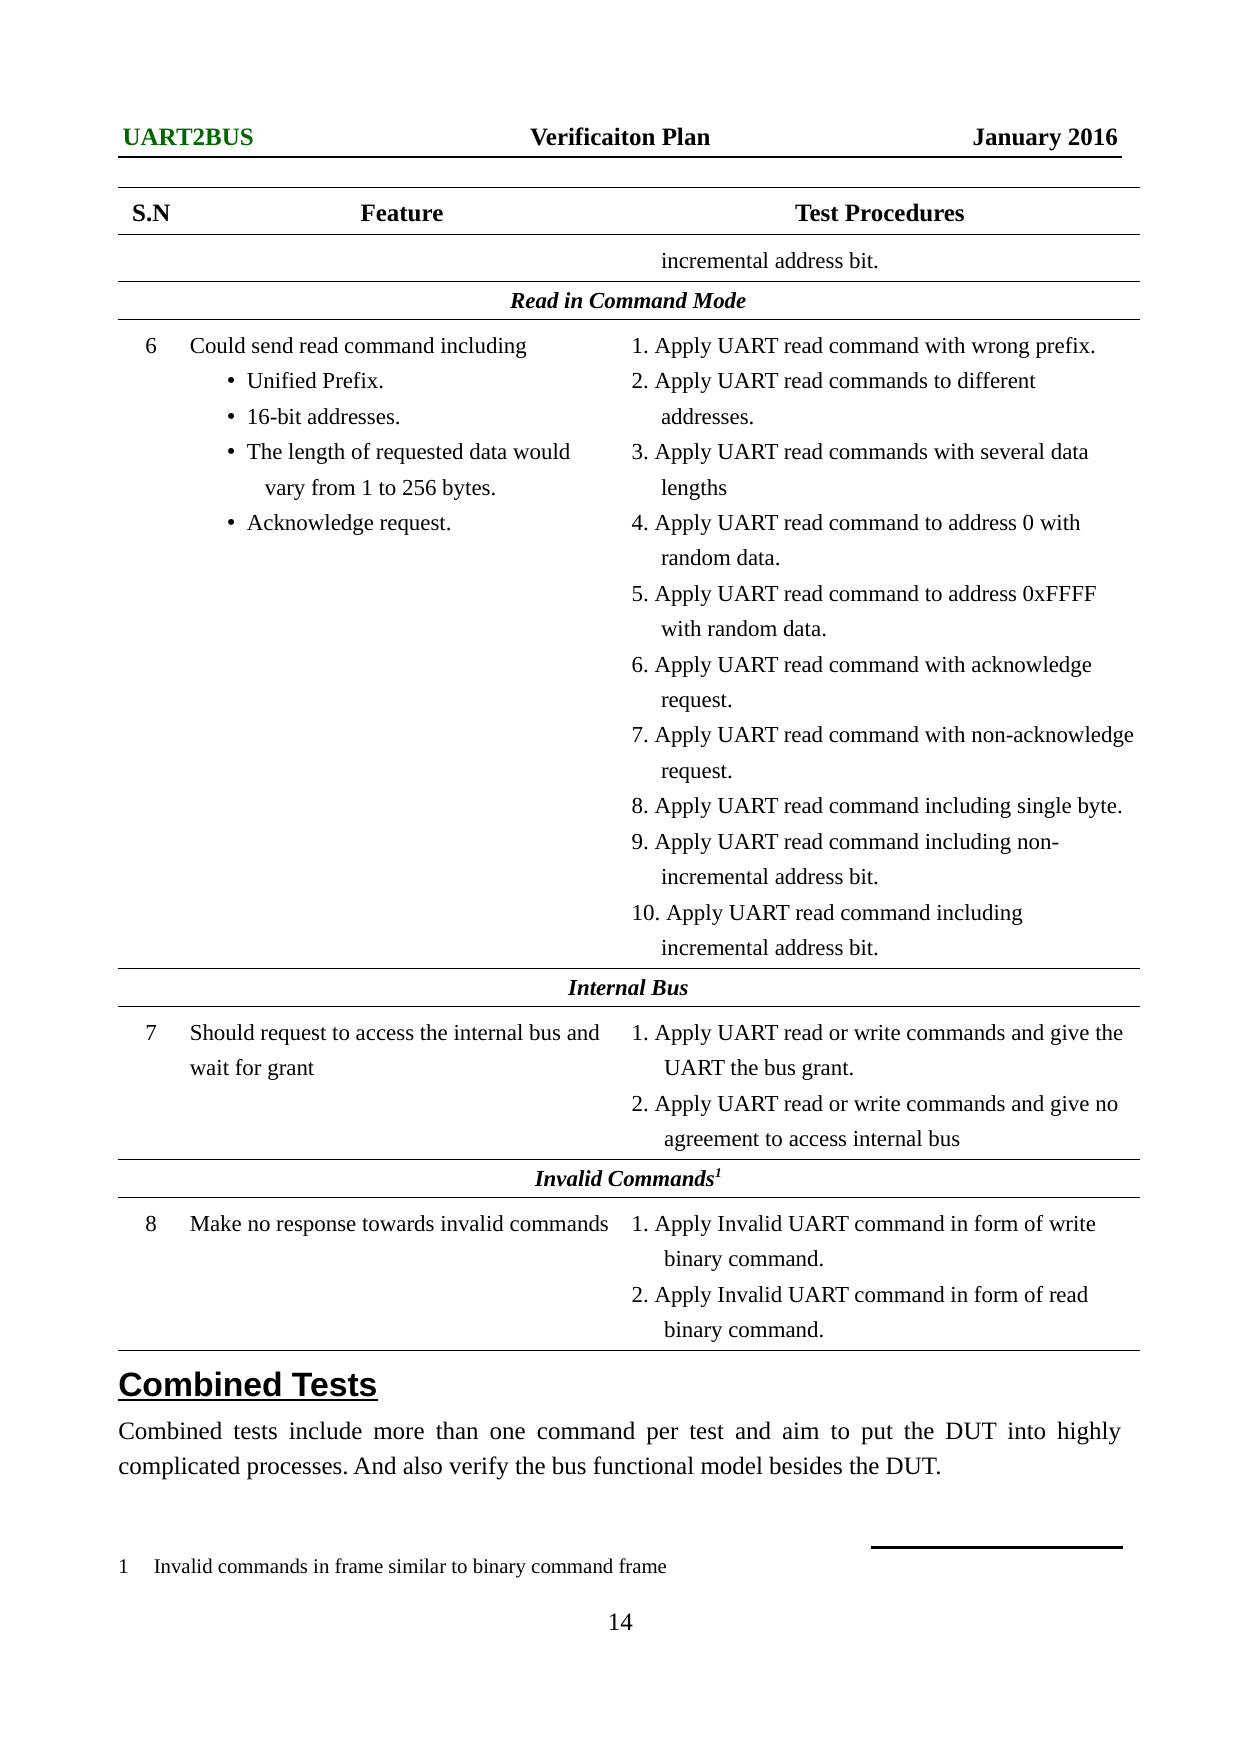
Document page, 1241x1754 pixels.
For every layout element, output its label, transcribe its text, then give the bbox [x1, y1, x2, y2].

table_header Test Procedures [620, 188, 1140, 234]
table_cell Could send read command including Unified Prefix. 16-bit addresses. The length of requested data would vary from 1 to 256 bytes. Acknowledge request. [184, 320, 620, 968]
table_cell Apply UART read or write commands and give the UART the bus grant. Apply UART read or write commands and give no agreement to access internal bus [620, 1007, 1140, 1159]
table_cell 7 [118, 1007, 184, 1159]
table_cell Make no response towards invalid commands [184, 1198, 620, 1350]
table_cell Should request to access the internal bus and wait for grant [184, 1007, 620, 1159]
table_cell Invalid Commands [118, 1160, 1140, 1197]
table_cell 6 [118, 320, 184, 968]
text Combined tests include more than one command per test and aim to put the DUT into highly complicated processes. And also verify the bus functional model besides the DUT. [118, 1416, 1122, 1479]
table_cell [118, 235, 184, 281]
table_cell Read in Command Mode [118, 282, 1140, 319]
table_cell Internal Bus [118, 969, 1140, 1006]
table_header S.N [118, 188, 184, 234]
table_cell Apply UART write command with wrong prefix. Apply UART write commands to different addresses. Apply UART write commands with several data lengths Apply UART write command to address 0 with random data. Apply UART write command to address 0xFFFF with random data. Apply UART write command with acknowledge request. Apply UART write command with non-acknowledge request. Apply UART write command including single byte. Apply UART write command including non-incremental address bit. Apply UART write command including incremental address bit. [620, 235, 1140, 281]
table_cell Apply UART read command with wrong prefix. Apply UART read commands to different addresses. Apply UART read commands with several data lengths Apply UART read command to address 0 with random data. Apply UART read command to address 0xFFFF with random data. Apply UART read command with acknowledge request. Apply UART read command with non-acknowledge request. Apply UART read command including single byte. Apply UART read command including non-incremental address bit. Apply UART read command including incremental address bit. [620, 320, 1140, 968]
table_header Feature [184, 188, 620, 234]
table_cell 8 [118, 1198, 184, 1350]
table_cell Apply Invalid UART command in form of write binary command. Apply Invalid UART command in form of read binary command. [620, 1198, 1140, 1350]
subtitle Combined Tests [118, 1365, 1122, 1404]
table_cell [184, 235, 620, 281]
